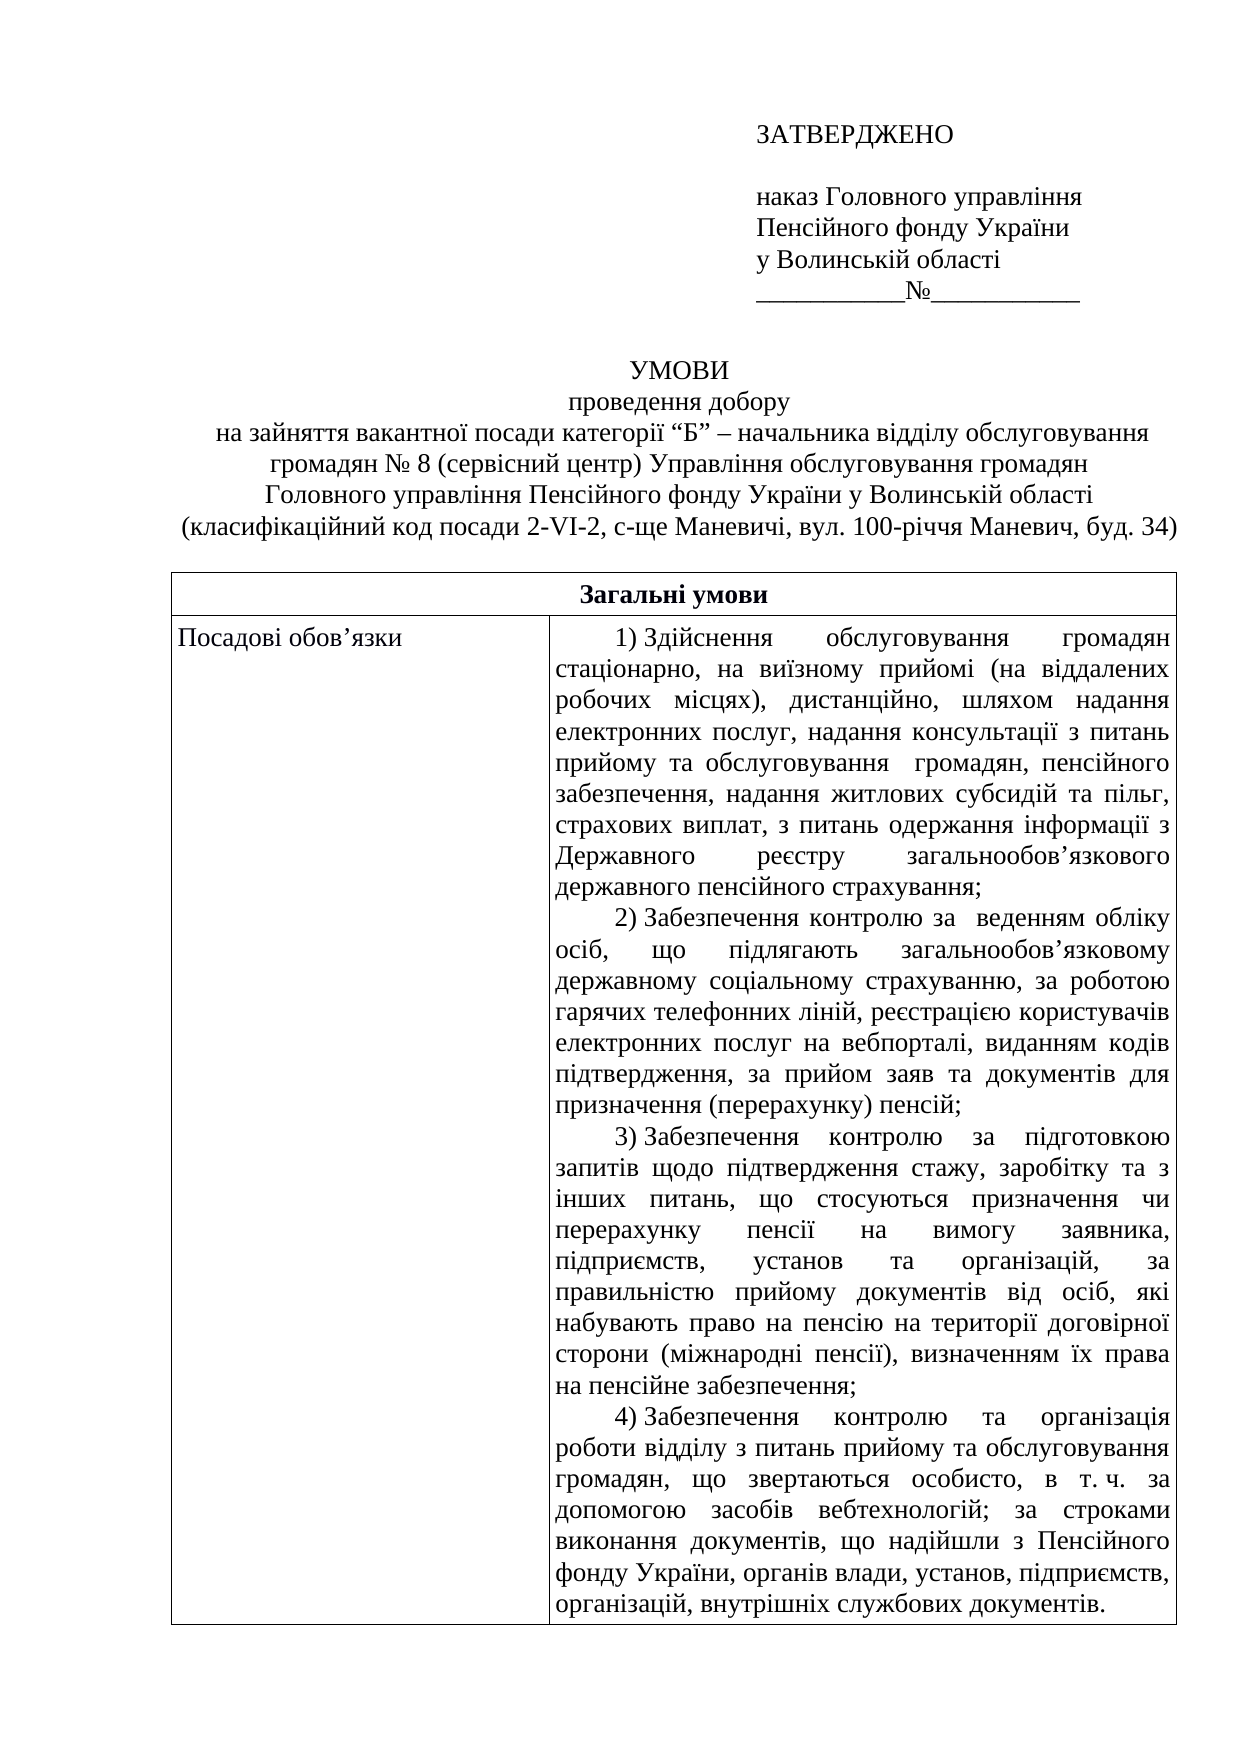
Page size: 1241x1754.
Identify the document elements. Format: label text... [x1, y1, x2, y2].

text у Волинській області [756, 243, 1181, 274]
text на зайняття вакантної посади категорії “Б” ‒ начальника відділу обслуговування громадян № 8 (сервісний центр) Управління обслуговування громадян [177, 416, 1181, 478]
text Пенсійного фонду України [756, 212, 1181, 243]
text проведення добору [177, 385, 1181, 416]
table_header Загальні умови [172, 573, 1176, 615]
table_cell Посадові обов’язки [172, 616, 549, 1624]
text ___________№___________ [756, 274, 1181, 305]
table_cell 1) Здійснення обслуговування громадян стаціонарно, на виїзному прийомі (на віддалених робочих місцях), дистанційно, шляхом надання електронних послуг, надання консультації з питань прийому та обслуговування громадян, пенсійного забезпечення, надання житлових субсидій та пільг, страхових виплат, з питань одержання інформації з Державного реєстру загальнообов’язкового державного пенсійного страхування; 2) Забезпечення контролю за веденням обліку осіб, що підлягають загальнообов’язковому державному соціальному страхуванню, за роботою гарячих телефонних ліній, реєстрацією користувачів електронних послуг на вебпорталі, виданням кодів підтвердження, за прийом заяв та документів для призначення (перерахунку) пенсій; 3) Забезпечення контролю за підготовкою запитів щодо підтвердження стажу, заробітку та з інших питань, що стосуються призначення чи перерахунку пенсії на вимогу заявника, підприємств, установ та організацій, за правильністю прийому документів від осіб, які набувають право на пенсію на території договірної сторони (міжнародні пенсії), визначенням їх права на пенсійне забезпечення; 4) Забезпечення контролю та організація роботи відділу з питань прийому та обслуговування громадян, що звертаються особисто, в т. ч. за допомогою засобів вебтехнологій; за строками виконання документів, що надійшли з Пенсійного фонду України, органів влади, установ, підприємств, організацій, внутрішніх службових документів. [550, 616, 1176, 1624]
text ЗАТВЕРДЖЕНО [756, 118, 1181, 149]
text Головного управління Пенсійного фонду України у Волинській області [177, 478, 1181, 509]
text наказ Головного управління [756, 180, 1181, 212]
text УМОВИ [177, 354, 1181, 385]
text (класифікаційний код посади 2-VI-2, с-ще Маневичі, вул. 100-річчя Маневич, буд. 34) [177, 509, 1181, 541]
